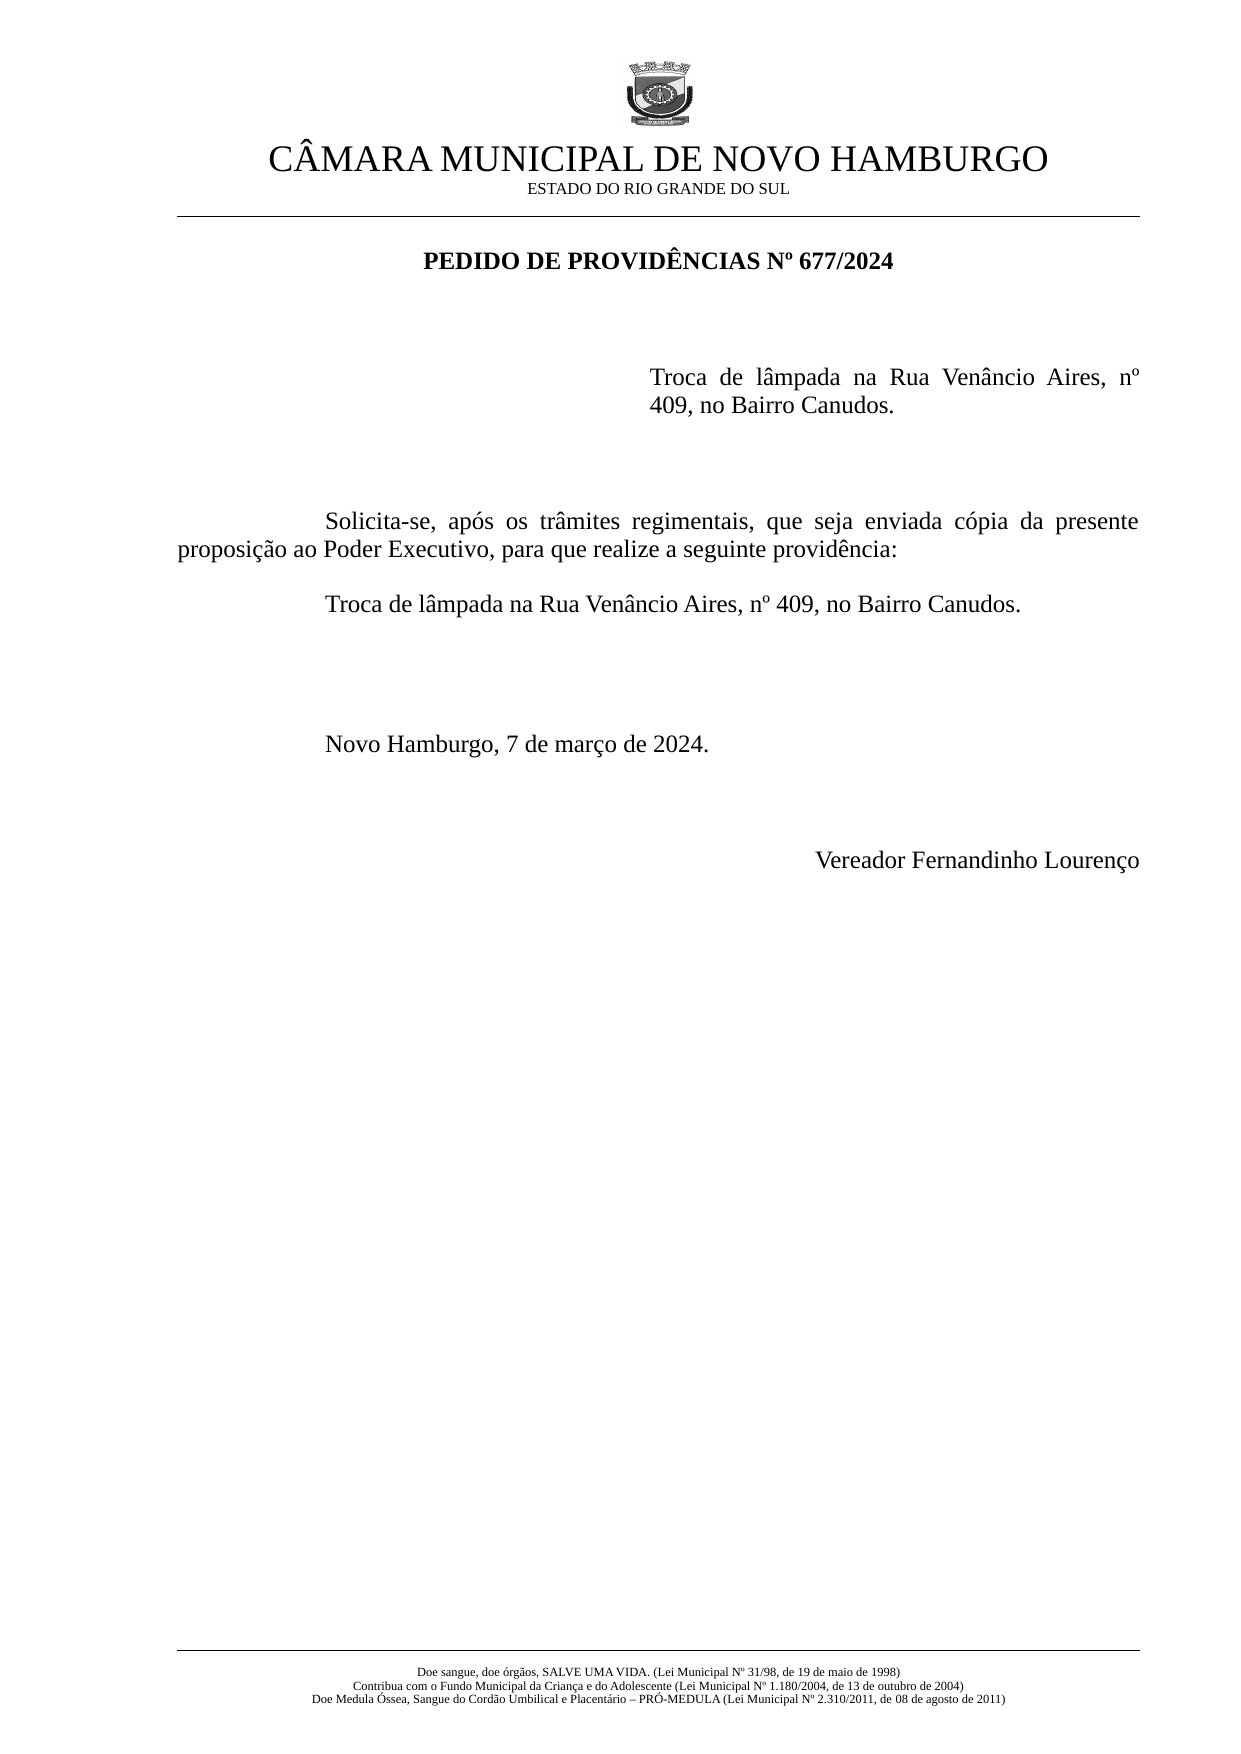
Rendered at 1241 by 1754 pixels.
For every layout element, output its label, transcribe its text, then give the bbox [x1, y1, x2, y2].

list Troca de lâmpada na Rua Venâncio Aires, nº 409, no Bairro Canudos. [177, 590, 1140, 618]
text Novo Hamburgo, 7 de março de 2024. [177, 730, 1140, 758]
text PEDIDO DE PROVIDÊNCIAS Nº 677/2024 [177, 247, 1140, 274]
list Troca de lâmpada na Rua Venâncio Aires, nº 409, no Bairro Canudos. [649, 363, 1140, 418]
text Vereador Fernandinho Lourenço [649, 847, 1140, 874]
text Solicita-se, após os trâmites regimentais, que seja enviada cópia da presente proposição ao Poder Executivo, para que realize a seguinte providência: [177, 507, 1140, 562]
